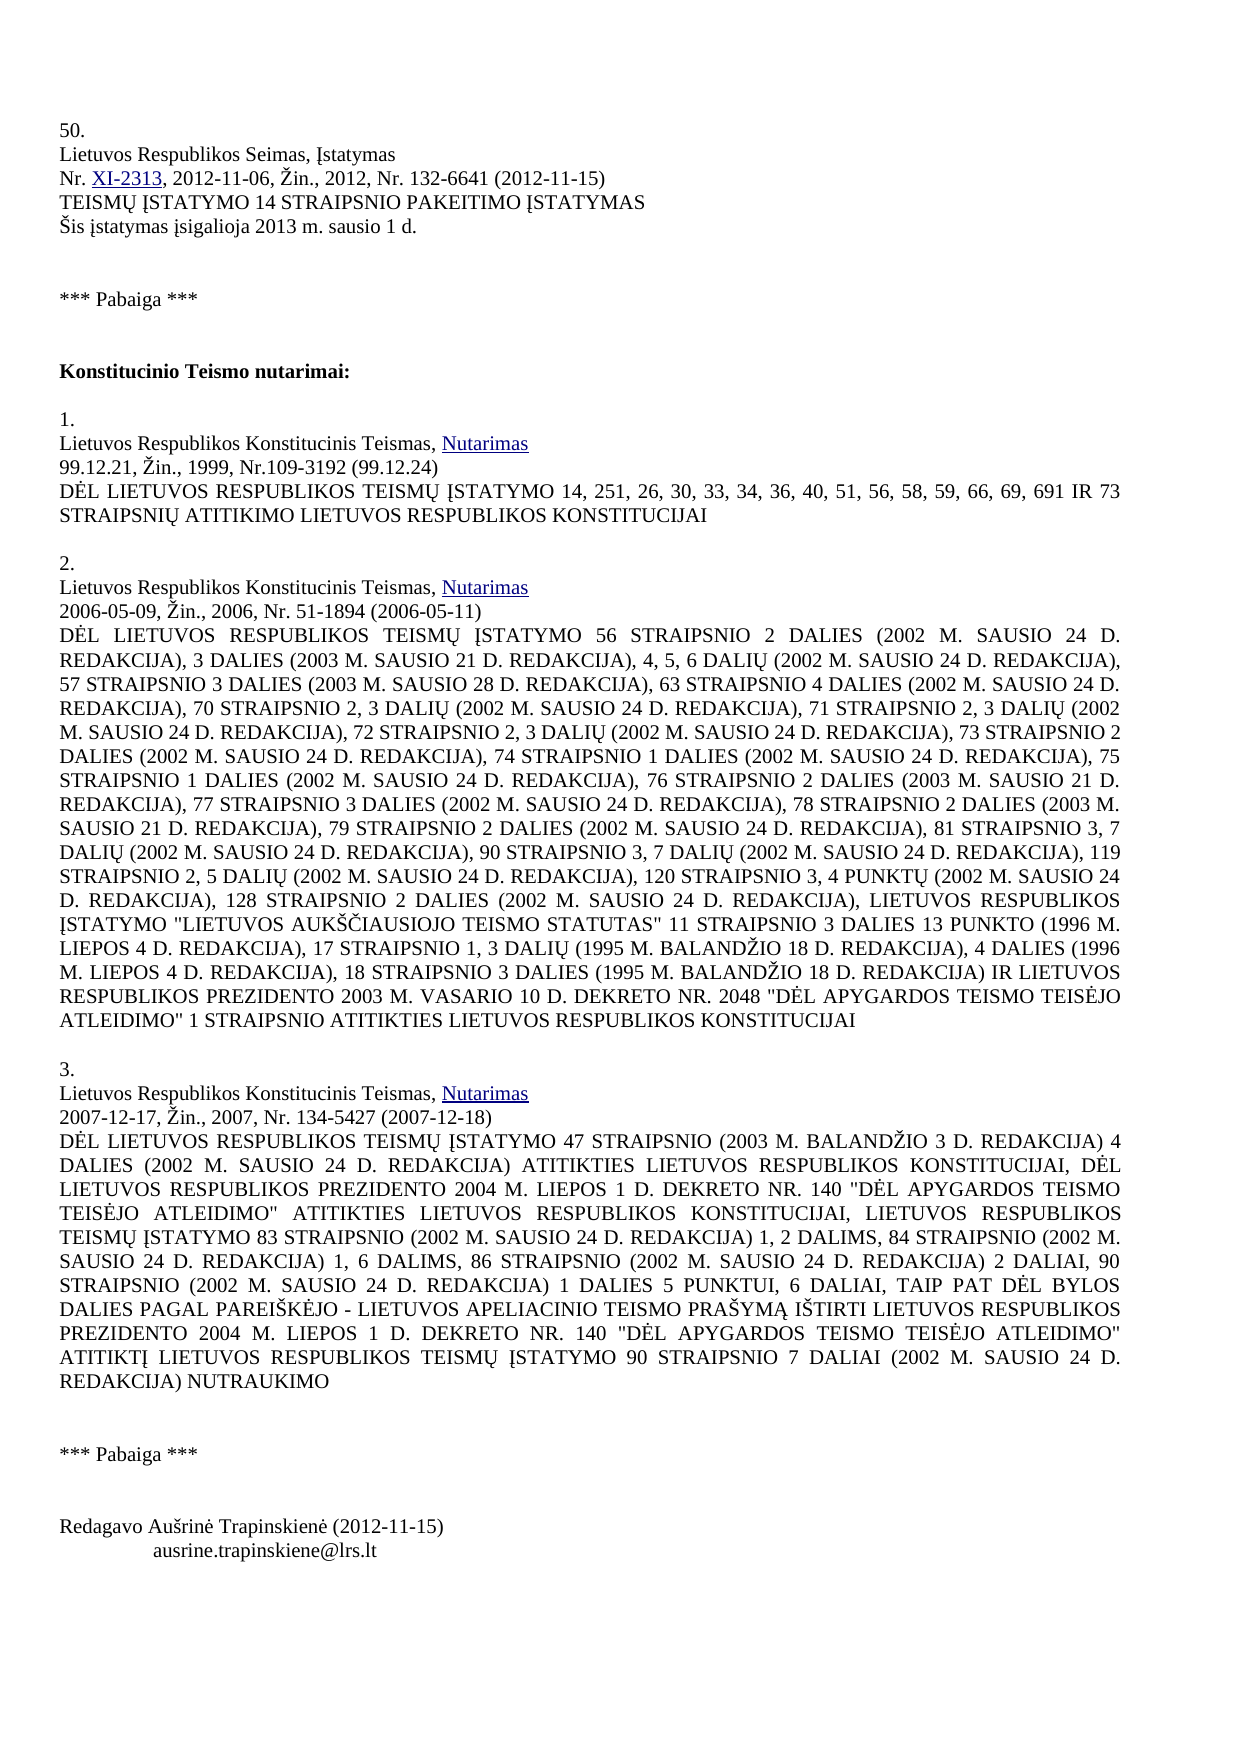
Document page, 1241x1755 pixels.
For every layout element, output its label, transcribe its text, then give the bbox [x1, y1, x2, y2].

text DĖL LIETUVOS RESPUBLIKOS TEISMŲ ĮSTATYMO 14, 251, 26, 30, 33, 34, 36, 40, 51, 56, 58, 59, 66, 69, 691 IR 73 STRAIPSNIŲ ATITIKIMO LIETUVOS RESPUBLIKOS KONSTITUCIJAI [59, 479, 1122, 527]
text 3. [59, 1057, 1122, 1081]
text TEISMŲ ĮSTATYMO 14 STRAIPSNIO PAKEITIMO ĮSTATYMAS [59, 190, 1122, 214]
text *** Pabaiga *** [59, 287, 1122, 311]
text Lietuvos Respublikos Konstitucinis Teismas, Nutarimas [59, 575, 1122, 599]
text ausrine.trapinskiene@lrs.lt [59, 1538, 1122, 1562]
text Šis įstatymas įsigalioja 2013 m. sausio 1 d. [59, 214, 1122, 238]
text 2007-12-17, Žin., 2007, Nr. 134-5427 (2007-12-18) [59, 1105, 1122, 1129]
text *** Pabaiga *** [59, 1442, 1122, 1466]
text 2. [59, 551, 1122, 575]
text Redagavo Aušrinė Trapinskienė (2012-11-15) [59, 1514, 1122, 1538]
text 2006-05-09, Žin., 2006, Nr. 51-1894 (2006-05-11) [59, 599, 1122, 623]
text DĖL LIETUVOS RESPUBLIKOS TEISMŲ ĮSTATYMO 47 STRAIPSNIO (2003 M. BALANDŽIO 3 D. REDAKCIJA) 4 DALIES (2002 M. SAUSIO 24 D. REDAKCIJA) ATITIKTIES LIETUVOS RESPUBLIKOS KONSTITUCIJAI, DĖL LIETUVOS RESPUBLIKOS PREZIDENTO 2004 M. LIEPOS 1 D. DEKRETO NR. 140 "DĖL APYGARDOS TEISMO TEISĖJO ATLEIDIMO" ATITIKTIES LIETUVOS RESPUBLIKOS KONSTITUCIJAI, LIETUVOS RESPUBLIKOS TEISMŲ ĮSTATYMO 83 STRAIPSNIO (2002 M. SAUSIO 24 D. REDAKCIJA) 1, 2 DALIMS, 84 STRAIPSNIO (2002 M. SAUSIO 24 D. REDAKCIJA) 1, 6 DALIMS, 86 STRAIPSNIO (2002 M. SAUSIO 24 D. REDAKCIJA) 2 DALIAI, 90 STRAIPSNIO (2002 M. SAUSIO 24 D. REDAKCIJA) 1 DALIES 5 PUNKTUI, 6 DALIAI, TAIP PAT DĖL BYLOS DALIES PAGAL PAREIŠKĖJO - LIETUVOS APELIACINIO TEISMO PRAŠYMĄ IŠTIRTI LIETUVOS RESPUBLIKOS PREZIDENTO 2004 M. LIEPOS 1 D. DEKRETO NR. 140 "DĖL APYGARDOS TEISMO TEISĖJO ATLEIDIMO" ATITIKTĮ LIETUVOS RESPUBLIKOS TEISMŲ ĮSTATYMO 90 STRAIPSNIO 7 DALIAI (2002 M. SAUSIO 24 D. REDAKCIJA) NUTRAUKIMO [59, 1129, 1122, 1393]
text 99.12.21, Žin., 1999, Nr.109-3192 (99.12.24) [59, 455, 1122, 479]
text DĖL LIETUVOS RESPUBLIKOS TEISMŲ ĮSTATYMO 56 STRAIPSNIO 2 DALIES (2002 M. SAUSIO 24 D. REDAKCIJA), 3 DALIES (2003 M. SAUSIO 21 D. REDAKCIJA), 4, 5, 6 DALIŲ (2002 M. SAUSIO 24 D. REDAKCIJA), 57 STRAIPSNIO 3 DALIES (2003 M. SAUSIO 28 D. REDAKCIJA), 63 STRAIPSNIO 4 DALIES (2002 M. SAUSIO 24 D. REDAKCIJA), 70 STRAIPSNIO 2, 3 DALIŲ (2002 M. SAUSIO 24 D. REDAKCIJA), 71 STRAIPSNIO 2, 3 DALIŲ (2002 M. SAUSIO 24 D. REDAKCIJA), 72 STRAIPSNIO 2, 3 DALIŲ (2002 M. SAUSIO 24 D. REDAKCIJA), 73 STRAIPSNIO 2 DALIES (2002 M. SAUSIO 24 D. REDAKCIJA), 74 STRAIPSNIO 1 DALIES (2002 M. SAUSIO 24 D. REDAKCIJA), 75 STRAIPSNIO 1 DALIES (2002 M. SAUSIO 24 D. REDAKCIJA), 76 STRAIPSNIO 2 DALIES (2003 M. SAUSIO 21 D. REDAKCIJA), 77 STRAIPSNIO 3 DALIES (2002 M. SAUSIO 24 D. REDAKCIJA), 78 STRAIPSNIO 2 DALIES (2003 M. SAUSIO 21 D. REDAKCIJA), 79 STRAIPSNIO 2 DALIES (2002 M. SAUSIO 24 D. REDAKCIJA), 81 STRAIPSNIO 3, 7 DALIŲ (2002 M. SAUSIO 24 D. REDAKCIJA), 90 STRAIPSNIO 3, 7 DALIŲ (2002 M. SAUSIO 24 D. REDAKCIJA), 119 STRAIPSNIO 2, 5 DALIŲ (2002 M. SAUSIO 24 D. REDAKCIJA), 120 STRAIPSNIO 3, 4 PUNKTŲ (2002 M. SAUSIO 24 D. REDAKCIJA), 128 STRAIPSNIO 2 DALIES (2002 M. SAUSIO 24 D. REDAKCIJA), LIETUVOS RESPUBLIKOS ĮSTATYMO "LIETUVOS AUKŠČIAUSIOJO TEISMO STATUTAS" 11 STRAIPSNIO 3 DALIES 13 PUNKTO (1996 M. LIEPOS 4 D. REDAKCIJA), 17 STRAIPSNIO 1, 3 DALIŲ (1995 M. BALANDŽIO 18 D. REDAKCIJA), 4 DALIES (1996 M. LIEPOS 4 D. REDAKCIJA), 18 STRAIPSNIO 3 DALIES (1995 M. BALANDŽIO 18 D. REDAKCIJA) IR LIETUVOS RESPUBLIKOS PREZIDENTO 2003 M. VASARIO 10 D. DEKRETO NR. 2048 "DĖL APYGARDOS TEISMO TEISĖJO ATLEIDIMO" 1 STRAIPSNIO ATITIKTIES LIETUVOS RESPUBLIKOS KONSTITUCIJAI [59, 623, 1122, 1032]
text 50. [59, 118, 1122, 142]
text Konstitucinio Teismo nutarimai: [59, 359, 1122, 383]
text Lietuvos Respublikos Konstitucinis Teismas, Nutarimas [59, 1081, 1122, 1105]
text Lietuvos Respublikos Konstitucinis Teismas, Nutarimas [59, 431, 1122, 455]
text Lietuvos Respublikos Seimas, Įstatymas [59, 142, 1122, 166]
text Nr. XI-2313, 2012-11-06, Žin., 2012, Nr. 132-6641 (2012-11-15) [59, 166, 1122, 190]
text 1. [59, 407, 1122, 431]
